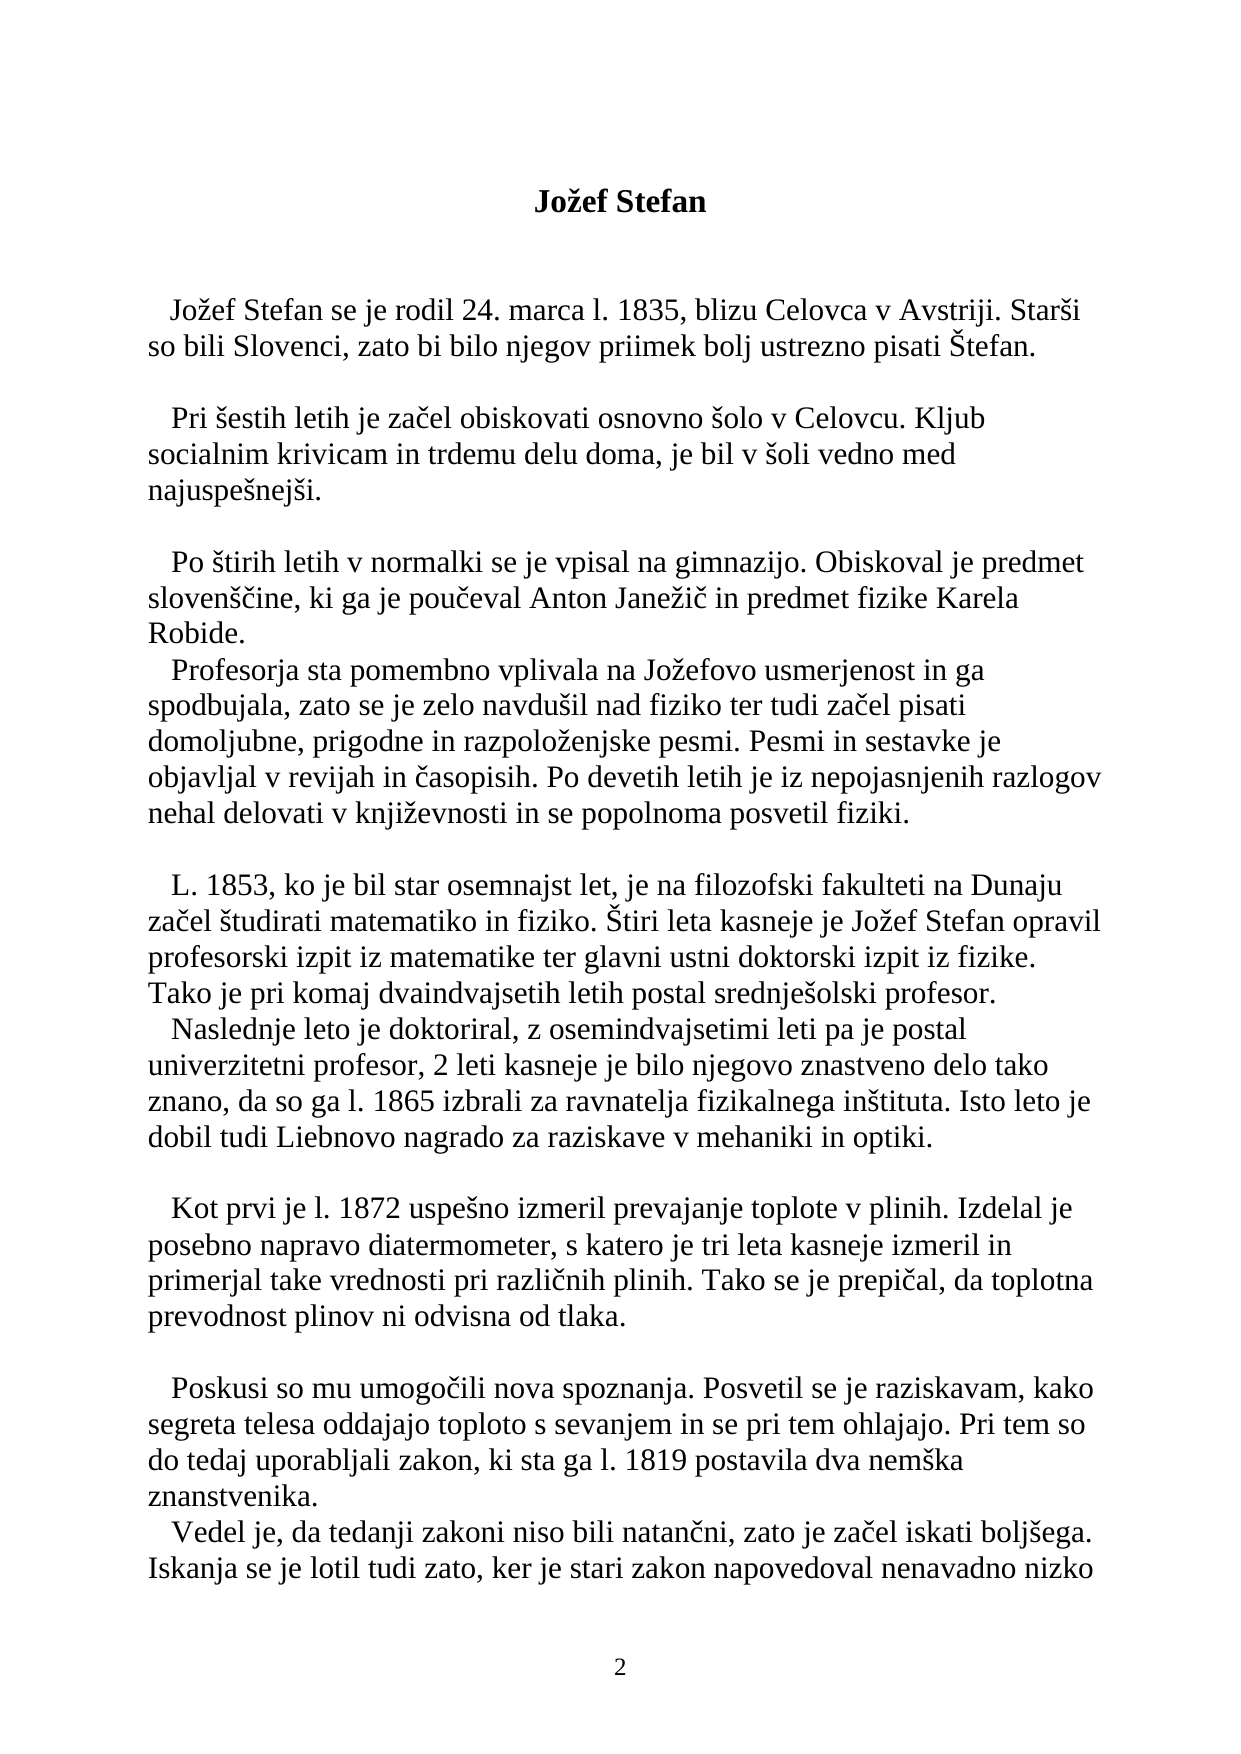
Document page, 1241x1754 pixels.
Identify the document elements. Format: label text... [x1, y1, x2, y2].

text Vedel je, da tedanji zakoni niso bili natančni, zato je začel iskati boljšega. Iskanja se je lotil tudi zato, ker je stari zakon napovedoval nenavadno nizko [148, 1513, 1104, 1585]
text Kot prvi je l. 1872 uspešno izmeril prevajanje toplote v plinih. Izdelal je posebno napravo diatermometer, s katero je tri leta kasneje izmeril in primerjal take vrednosti pri različnih plinih. Tako se je prepičal, da toplotna prevodnost plinov ni odvisna od tlaka. [148, 1190, 1104, 1333]
text Naslednje leto je doktoriral, z osemindvajsetimi leti pa je postal univerzitetni profesor, 2 leti kasneje je bilo njegovo znastveno delo tako znano, da so ga l. 1865 izbrali za ravnatelja fizikalnega inštituta. Isto leto je dobil tudi Liebnovo nagrado za raziskave v mehaniki in optiki. [148, 1010, 1104, 1154]
text L. 1853, ko je bil star osemnajst let, je na filozofski fakulteti na Dunaju začel študirati matematiko in fiziko. Štiri leta kasneje je Jožef Stefan opravil profesorski izpit iz matematike ter glavni ustni doktorski izpit iz fizike. Tako je pri komaj dvaindvajsetih letih postal srednješolski profesor. [148, 866, 1104, 1010]
text Po štirih letih v normalki se je vpisal na gimnazijo. Obiskoval je predmet slovenščine, ki ga je poučeval Anton Janežič in predmet fizike Karela Robide. [148, 543, 1104, 651]
text Jožef Stefan [148, 181, 1093, 219]
text Pri šestih letih je začel obiskovati osnovno šolo v Celovcu. Kljub socialnim krivicam in trdemu delu doma, je bil v šoli vedno med najuspešnejši. [148, 399, 1104, 507]
text Poskusi so mu umogočili nova spoznanja. Posvetil se je raziskavam, kako segreta telesa oddajajo toploto s sevanjem in se pri tem ohlajajo. Pri tem so do tedaj uporabljali zakon, ki sta ga l. 1819 postavila dva nemška znanstvenika. [148, 1369, 1104, 1513]
text Jožef Stefan se je rodil 24. marca l. 1835, blizu Celovca v Avstriji. Starši so bili Slovenci, zato bi bilo njegov priimek bolj ustrezno pisati Štefan. [148, 291, 1093, 363]
text Profesorja sta pomembno vplivala na Jožefovo usmerjenost in ga spodbujala, zato se je zelo navdušil nad fiziko ter tudi začel pisati domoljubne, prigodne in razpoloženjske pesmi. Pesmi in sestavke je objavljal v revijah in časopisih. Po devetih letih je iz nepojasnjenih razlogov nehal delovati v književnosti in se popolnoma posvetil fiziki. [148, 651, 1104, 830]
